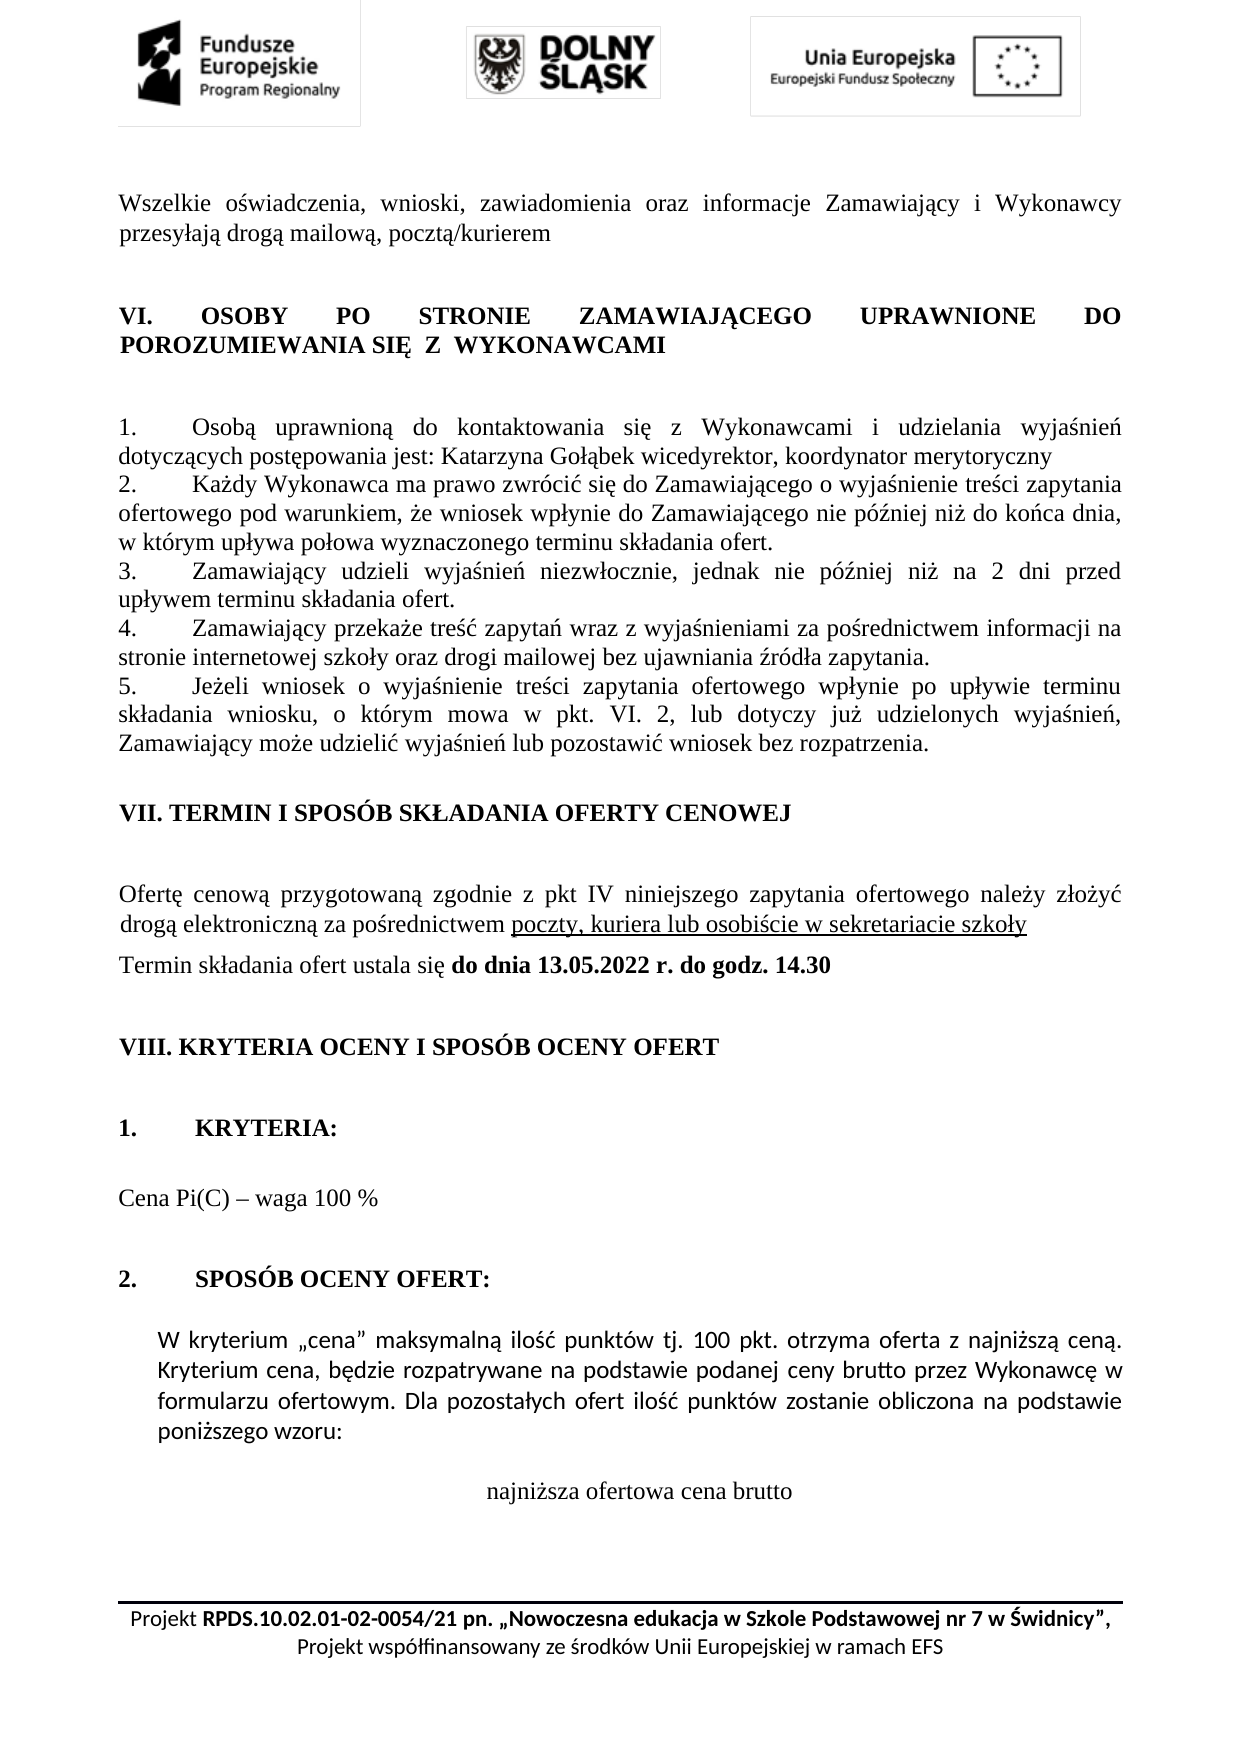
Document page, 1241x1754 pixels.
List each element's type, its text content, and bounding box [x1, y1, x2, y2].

text VIII. KRYTERIA OCENY I SPOSÓB OCENY OFERT [119, 1032, 1122, 1060]
picture [118, 0, 1082, 128]
text Cena Pi(C) – waga 100 % [118, 1183, 1122, 1212]
text VI. OSOBY PO STRONIE ZAMAWIAJĄCEGO UPRAWNIONE DO POROZUMIEWANIA SIĘ Z WYKONAWCAMI [119, 301, 1122, 359]
list SPOSÓB OCENY OFERT: [118, 1264, 1122, 1293]
list Zamawiający udzieli wyjaśnień niezwłocznie, jednak nie później niż na 2 dni przed upływem terminu składania ofert. [118, 556, 1122, 613]
text VII. TERMIN I SPOSÓB SKŁADANIA OFERTY CENOWEJ [119, 798, 1122, 827]
text Ofertę cenową przygotowaną zgodnie z pkt IV niniejszego zapytania ofertowego należy złożyć drogą elektroniczną za pośrednictwem poczty, kuriera lub osobiście w sekretariacie szkoły [119, 879, 1122, 938]
list KRYTERIA: [118, 1113, 1122, 1142]
text Termin składania ofert ustala się do dnia 13.05.2022 r. do godz. 14.30 [119, 950, 1122, 979]
list Jeżeli wniosek o wyjaśnienie treści zapytania ofertowego wpłynie po upływie terminu składania wniosku, o którym mowa w pkt. VI. 2, lub dotyczy już udzielonych wyjaśnień, Zamawiający może udzielić wyjaśnień lub pozostawić wniosek bez rozpatrzenia. [118, 671, 1122, 757]
list Osobą uprawnioną do kontaktowania się z Wykonawcami i udzielania wyjaśnień dotyczących postępowania jest: Katarzyna Gołąbek wicedyrektor, koordynator merytoryczny [118, 412, 1122, 469]
text Wszelkie oświadczenia, wnioski, zawiadomienia oraz informacje Zamawiający i Wykonawcy przesyłają drogą mailową, pocztą/kurierem [118, 188, 1122, 247]
text najniższa ofertowa cena brutto [156, 1476, 1122, 1505]
list Zamawiający przekaże treść zapytań wraz z wyjaśnieniami za pośrednictwem informacji na stronie internetowej szkoły oraz drogi mailowej bez ujawniania źródła zapytania. [118, 613, 1122, 671]
text W kryterium „cena” maksymalną ilość punktów tj. 100 pkt. otrzyma oferta z najniższą ceną. Kryterium cena, będzie rozpatrywane na podstawie podanej ceny brutto przez Wykonawcę w formularzu ofertowym. Dla pozostałych ofert ilość punktów zostanie obliczona na podstawie poniższego wzoru: [157, 1324, 1123, 1446]
list Każdy Wykonawca ma prawo zwrócić się do Zamawiającego o wyjaśnienie treści zapytania ofertowego pod warunkiem, że wniosek wpłynie do Zamawiającego nie później niż do końca dnia, w którym upływa połowa wyznaczonego terminu składania ofert. [118, 469, 1122, 556]
